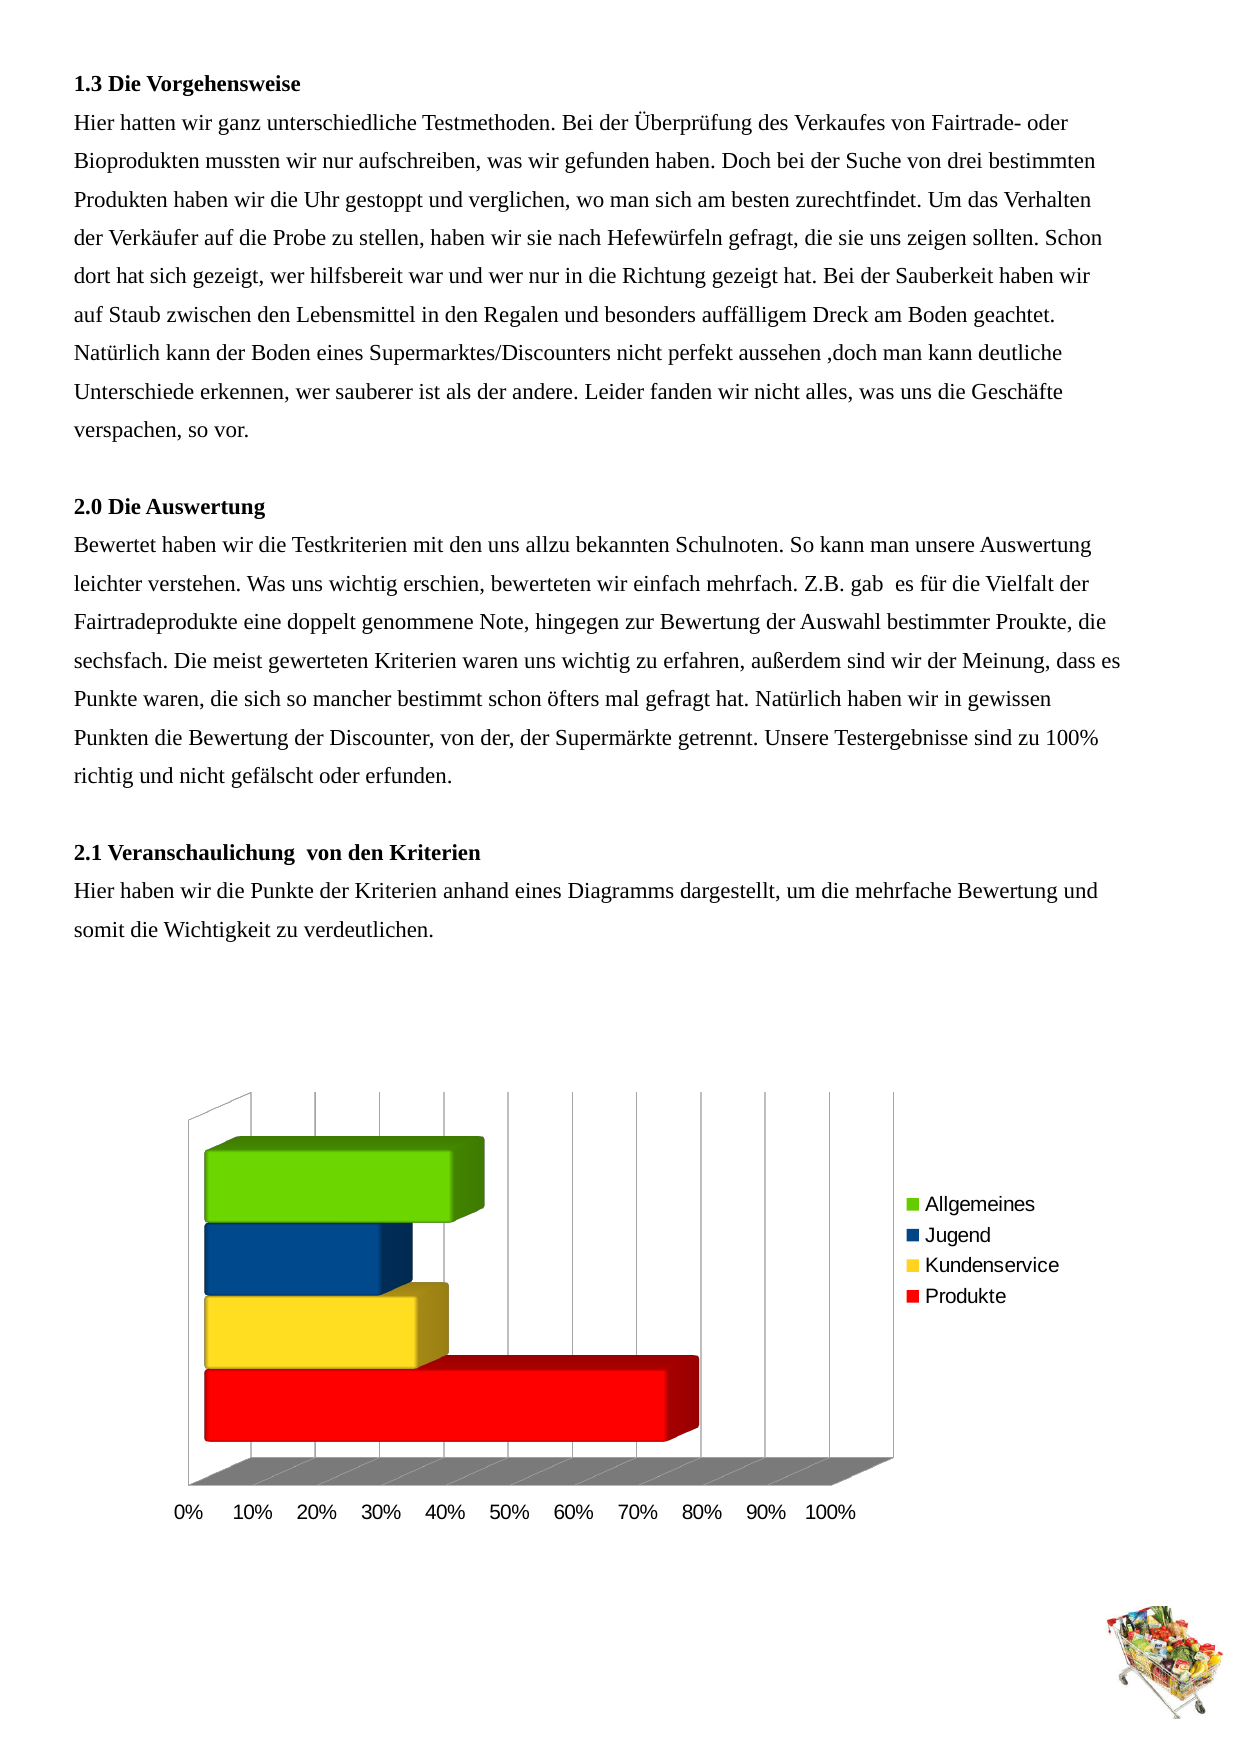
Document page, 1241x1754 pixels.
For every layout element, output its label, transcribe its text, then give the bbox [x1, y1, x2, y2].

text Fairtradeprodukte eine doppelt genommene Note, hingegen zur Bewertung der Auswahl bestimmter Proukte, die [73, 608, 1122, 635]
text 2.0 Die Auswertung [73, 493, 1122, 519]
text Bioprodukten mussten wir nur aufschreiben, was wir gefunden haben. Doch bei der Suche von drei bestimmten [73, 147, 1122, 173]
text auf Staub zwischen den Lebensmittel in den Regalen und besonders auffälligem Dreck am Boden geachtet. [73, 301, 1122, 327]
text richtig und nicht gefälscht oder erfunden. [73, 762, 1122, 788]
text Hier hatten wir ganz unterschiedliche Testmethoden. Bei der Überprüfung des Verkaufes von Fairtrade- oder [73, 109, 1122, 135]
text somit die Wichtigkeit zu verdeutlichen. [73, 916, 1122, 942]
text dort hat sich gezeigt, wer hilfsbereit war und wer nur in die Richtung gezeigt hat. Bei der Sauberkeit haben wir [73, 262, 1122, 289]
text leichter verstehen. Was uns wichtig erschien, bewerteten wir einfach mehrfach. Z.B. gab es für die Vielfalt der [73, 570, 1122, 596]
text verspachen, so vor. [73, 416, 1122, 443]
text Natürlich kann der Boden eines Supermarktes/Discounters nicht perfekt aussehen ,doch man kann deutliche [73, 339, 1122, 366]
picture [1100, 1606, 1226, 1719]
text Punkte waren, die sich so mancher bestimmt schon öfters mal gefragt hat. Natürlich haben wir in gewissen [73, 685, 1122, 712]
text Unterschiede erkennen, wer sauberer ist als der andere. Leider fanden wir nicht alles, was uns die Geschäfte [73, 378, 1122, 404]
text 2.1 Veranschaulichung von den Kriterien [73, 839, 1122, 865]
text der Verkäufer auf die Probe zu stellen, haben wir sie nach Hefewürfeln gefragt, die sie uns zeigen sollten. Schon [73, 224, 1122, 250]
text 1.3 Die Vorgehensweise [73, 70, 1122, 97]
text Bewertet haben wir die Testkriterien mit den uns allzu bekannten Schulnoten. So kann man unsere Auswertung [73, 532, 1122, 558]
text Hier haben wir die Punkte der Kriterien anhand eines Diagramms dargestellt, um die mehrfache Bewertung und [73, 877, 1122, 904]
text Punkten die Bewertung der Discounter, von der, der Supermärkte getrennt. Unsere Testergebnisse sind zu 100% [73, 724, 1122, 750]
text Produkten haben wir die Uhr gestoppt und verglichen, wo man sich am besten zurechtfindet. Um das Verhalten [73, 186, 1122, 212]
text sechsfach. Die meist gewerteten Kriterien waren uns wichtig zu erfahren, außerdem sind wir der Meinung, dass es [73, 647, 1122, 673]
